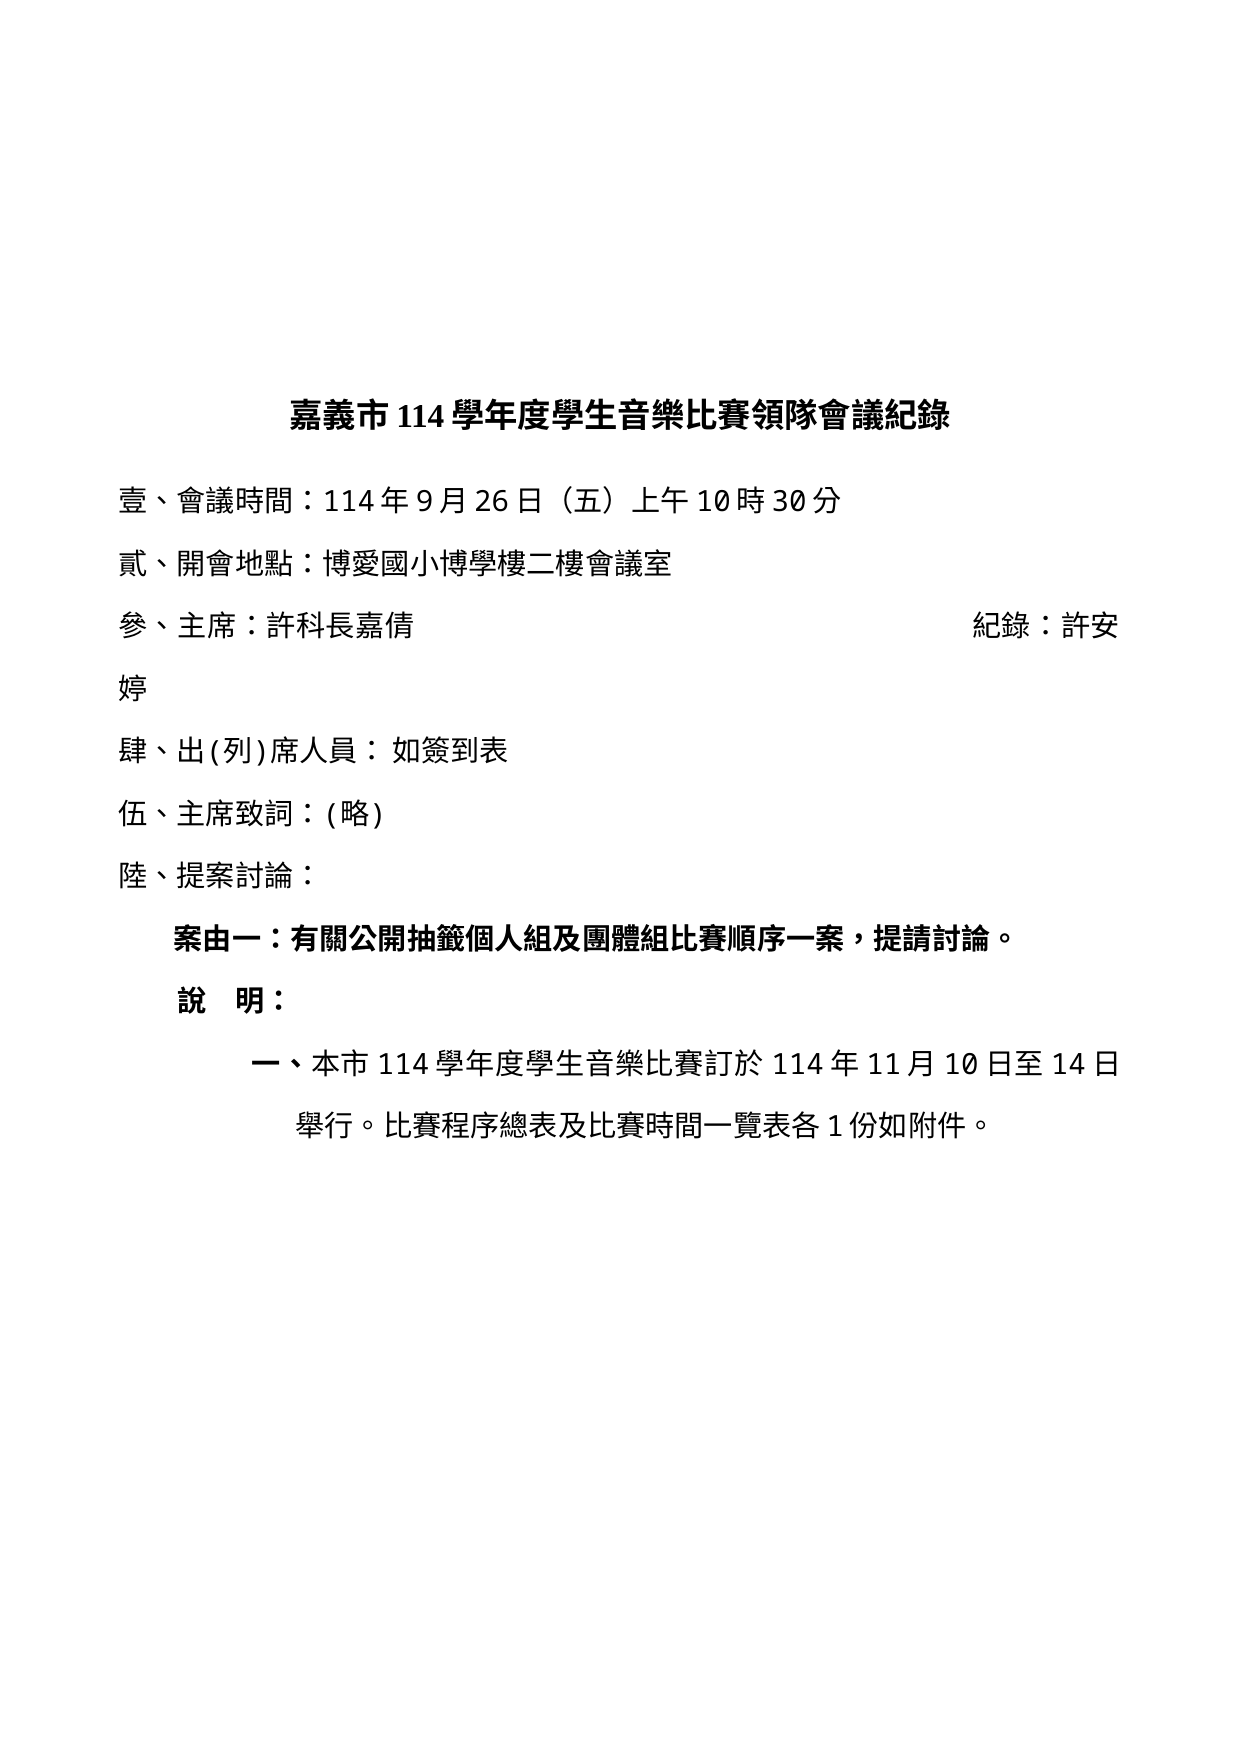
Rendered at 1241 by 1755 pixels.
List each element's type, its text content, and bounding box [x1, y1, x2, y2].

text 嘉義市114學年度學生音樂比賽領隊會議紀錄 [118, 371, 1122, 433]
text 伍、主席致詞：(略) [118, 770, 1122, 832]
text 說 明： [177, 957, 1122, 1020]
text 案由一：有關公開抽籤個人組及團體組比賽順序一案，提請討論。 [173, 895, 1122, 957]
text 貳、開會地點：博愛國小博學樓二樓會議室 [118, 520, 1122, 582]
text 參、主席：許科長嘉倩 紀錄：許安婷 [118, 582, 1122, 707]
text 壹、會議時間：114年9月26日（五）上午10時30分 [118, 457, 1122, 520]
text 陸、提案討論： [118, 832, 1122, 895]
text 一、本市114學年度學生音樂比賽訂於114年11月10日至14日舉行。比賽程序總表及比賽時間一覽表各1份如附件。 [177, 1020, 1122, 1145]
text 肆、出(列)席人員： 如簽到表 [118, 707, 1122, 770]
